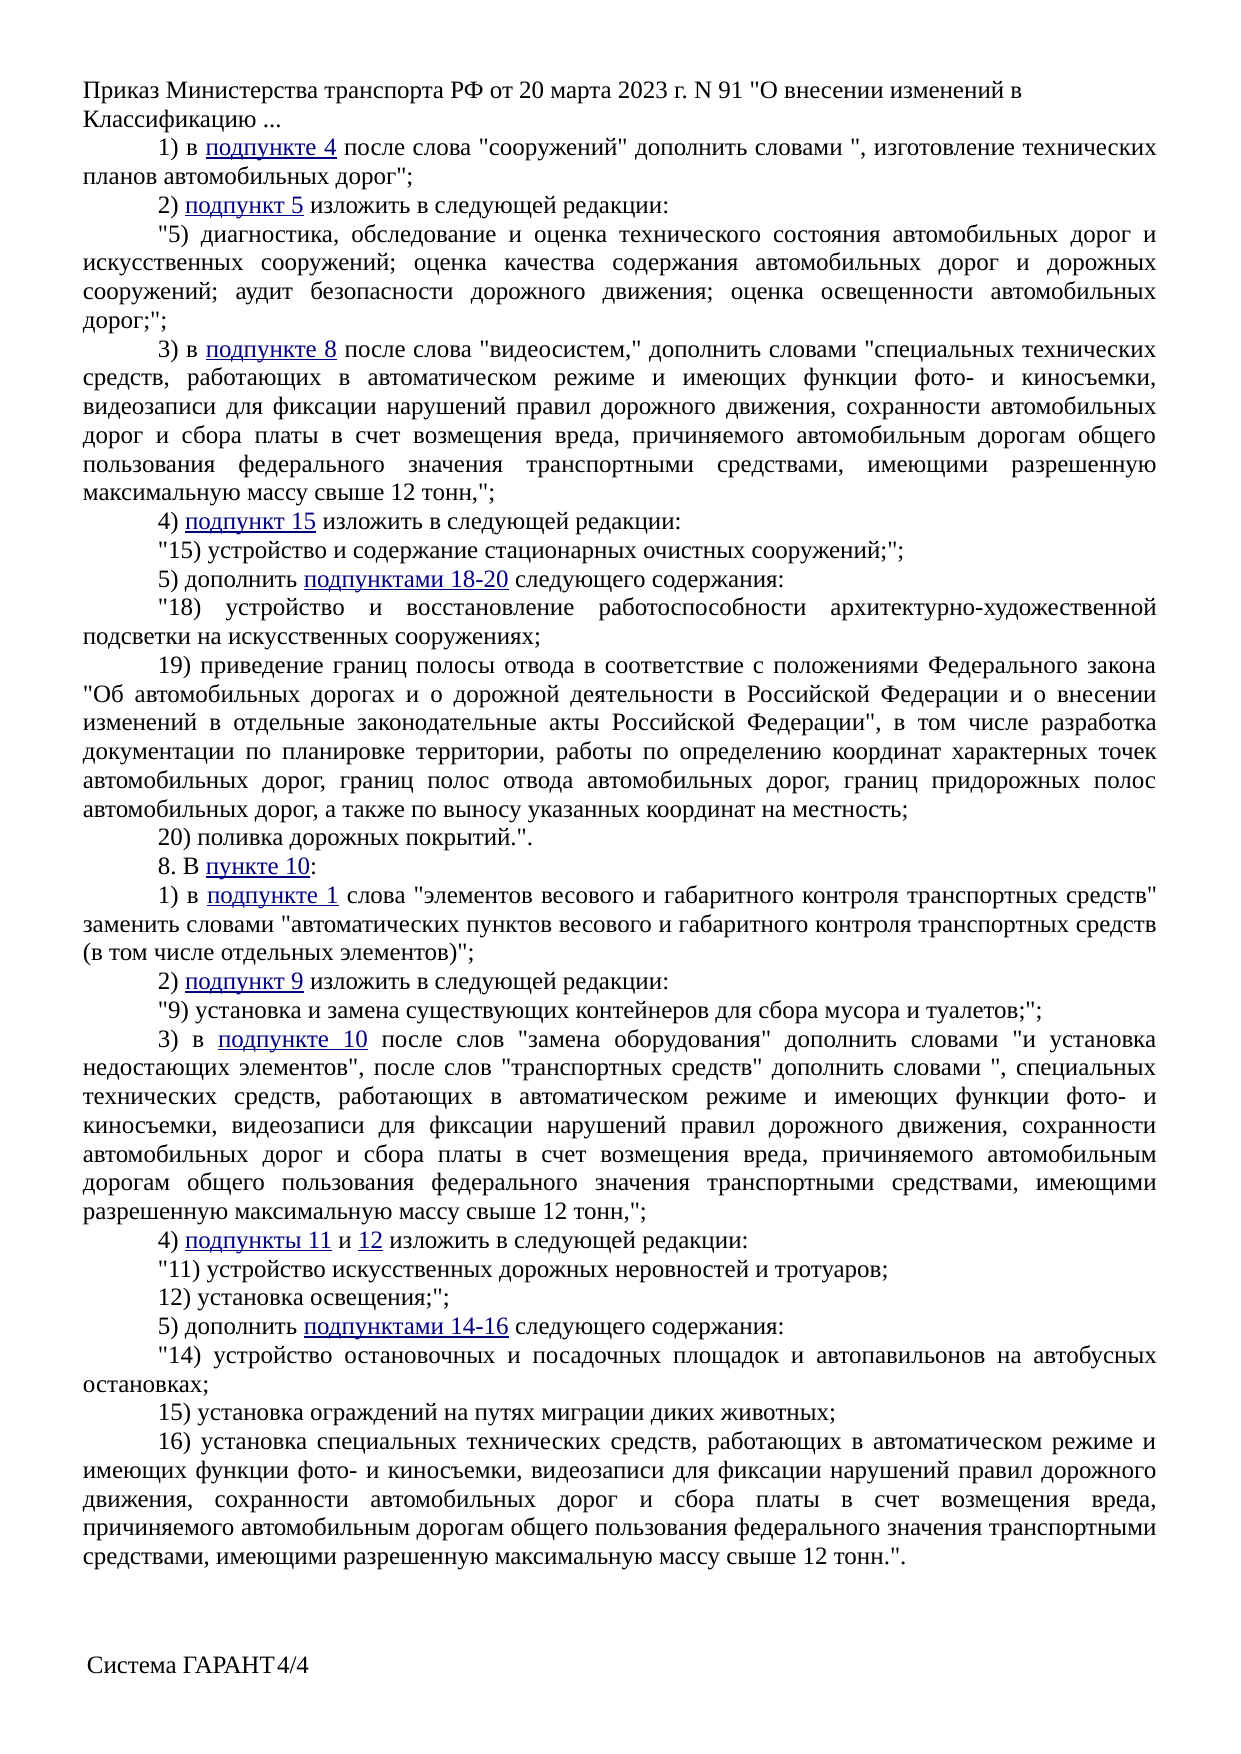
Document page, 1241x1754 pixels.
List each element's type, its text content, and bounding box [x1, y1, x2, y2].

text 5) дополнить подпунктами 14-16 следующего содержания: [83, 1311, 1157, 1340]
text "18) устройство и восстановление работоспособности архитектурно-художественной подсветки на искусственных сооружениях; [83, 592, 1157, 650]
text 5) дополнить подпунктами 18-20 следующего содержания: [83, 564, 1157, 592]
text 1) в подпункте 4 после слова "сооружений" дополнить словами ", изготовление технических планов автомобильных дорог"; [83, 132, 1157, 190]
text "14) устройство остановочных и посадочных площадок и автопавильонов на автобусных остановках; [83, 1340, 1157, 1397]
text 8. В пункте 10: [83, 851, 1157, 880]
text 4) подпункт 15 изложить в следующей редакции: [83, 506, 1157, 535]
text 3) в подпункте 8 после слова "видеосистем," дополнить словами "специальных технических средств, работающих в автоматическом режиме и имеющих функции фото- и киносъемки, видеозаписи для фиксации нарушений правил дорожного движения, сохранности автомобильных дорог и сбора платы в счет возмещения вреда, причиняемого автомобильным дорогам общего пользования федерального значения транспортными средствами, имеющими разрешенную максимальную массу свыше 12 тонн,"; [83, 334, 1157, 506]
text 12) установка освещения;"; [83, 1282, 1157, 1311]
text "15) устройство и содержание стационарных очистных сооружений;"; [83, 535, 1157, 564]
text "9) установка и замена существующих контейнеров для сбора мусора и туалетов;"; [83, 995, 1157, 1024]
text "5) диагностика, обследование и оценка технического состояния автомобильных дорог и искусственных сооружений; оценка качества содержания автомобильных дорог и дорожных сооружений; аудит безопасности дорожного движения; оценка освещенности автомобильных дорог;"; [83, 219, 1157, 334]
text 16) установка специальных технических средств, работающих в автоматическом режиме и имеющих функции фото- и киносъемки, видеозаписи для фиксации нарушений правил дорожного движения, сохранности автомобильных дорог и сбора платы в счет возмещения вреда, причиняемого автомобильным дорогам общего пользования федерального значения транспортными средствами, имеющими разрешенную максимальную массу свыше 12 тонн.". [83, 1426, 1157, 1570]
text 2) подпункт 5 изложить в следующей редакции: [83, 190, 1157, 219]
text "11) устройство искусственных дорожных неровностей и тротуаров; [83, 1254, 1157, 1282]
text 3) в подпункте 10 после слов "замена оборудования" дополнить словами "и установка недостающих элементов", после слов "транспортных средств" дополнить словами ", специальных технических средств, работающих в автоматическом режиме и имеющих функции фото- и киносъемки, видеозаписи для фиксации нарушений правил дорожного движения, сохранности автомобильных дорог и сбора платы в счет возмещения вреда, причиняемого автомобильным дорогам общего пользования федерального значения транспортными средствами, имеющими разрешенную максимальную массу свыше 12 тонн,"; [83, 1024, 1157, 1225]
text 1) в подпункте 1 слова "элементов весового и габаритного контроля транспортных средств" заменить словами "автоматических пунктов весового и габаритного контроля транспортных средств (в том числе отдельных элементов)"; [83, 880, 1157, 966]
text 20) поливка дорожных покрытий.". [83, 822, 1157, 851]
text 19) приведение границ полосы отвода в соответствие с положениями Федерального закона "Об автомобильных дорогах и о дорожной деятельности в Российской Федерации и о внесении изменений в отдельные законодательные акты Российской Федерации", в том числе разработка документации по планировке территории, работы по определению координат характерных точек автомобильных дорог, границ полос отвода автомобильных дорог, границ придорожных полос автомобильных дорог, а также по выносу указанных координат на местность; [83, 650, 1157, 822]
text 4) подпункты 11 и 12 изложить в следующей редакции: [83, 1225, 1157, 1254]
text 15) установка ограждений на путях миграции диких животных; [83, 1397, 1157, 1426]
text 2) подпункт 9 изложить в следующей редакции: [83, 966, 1157, 995]
